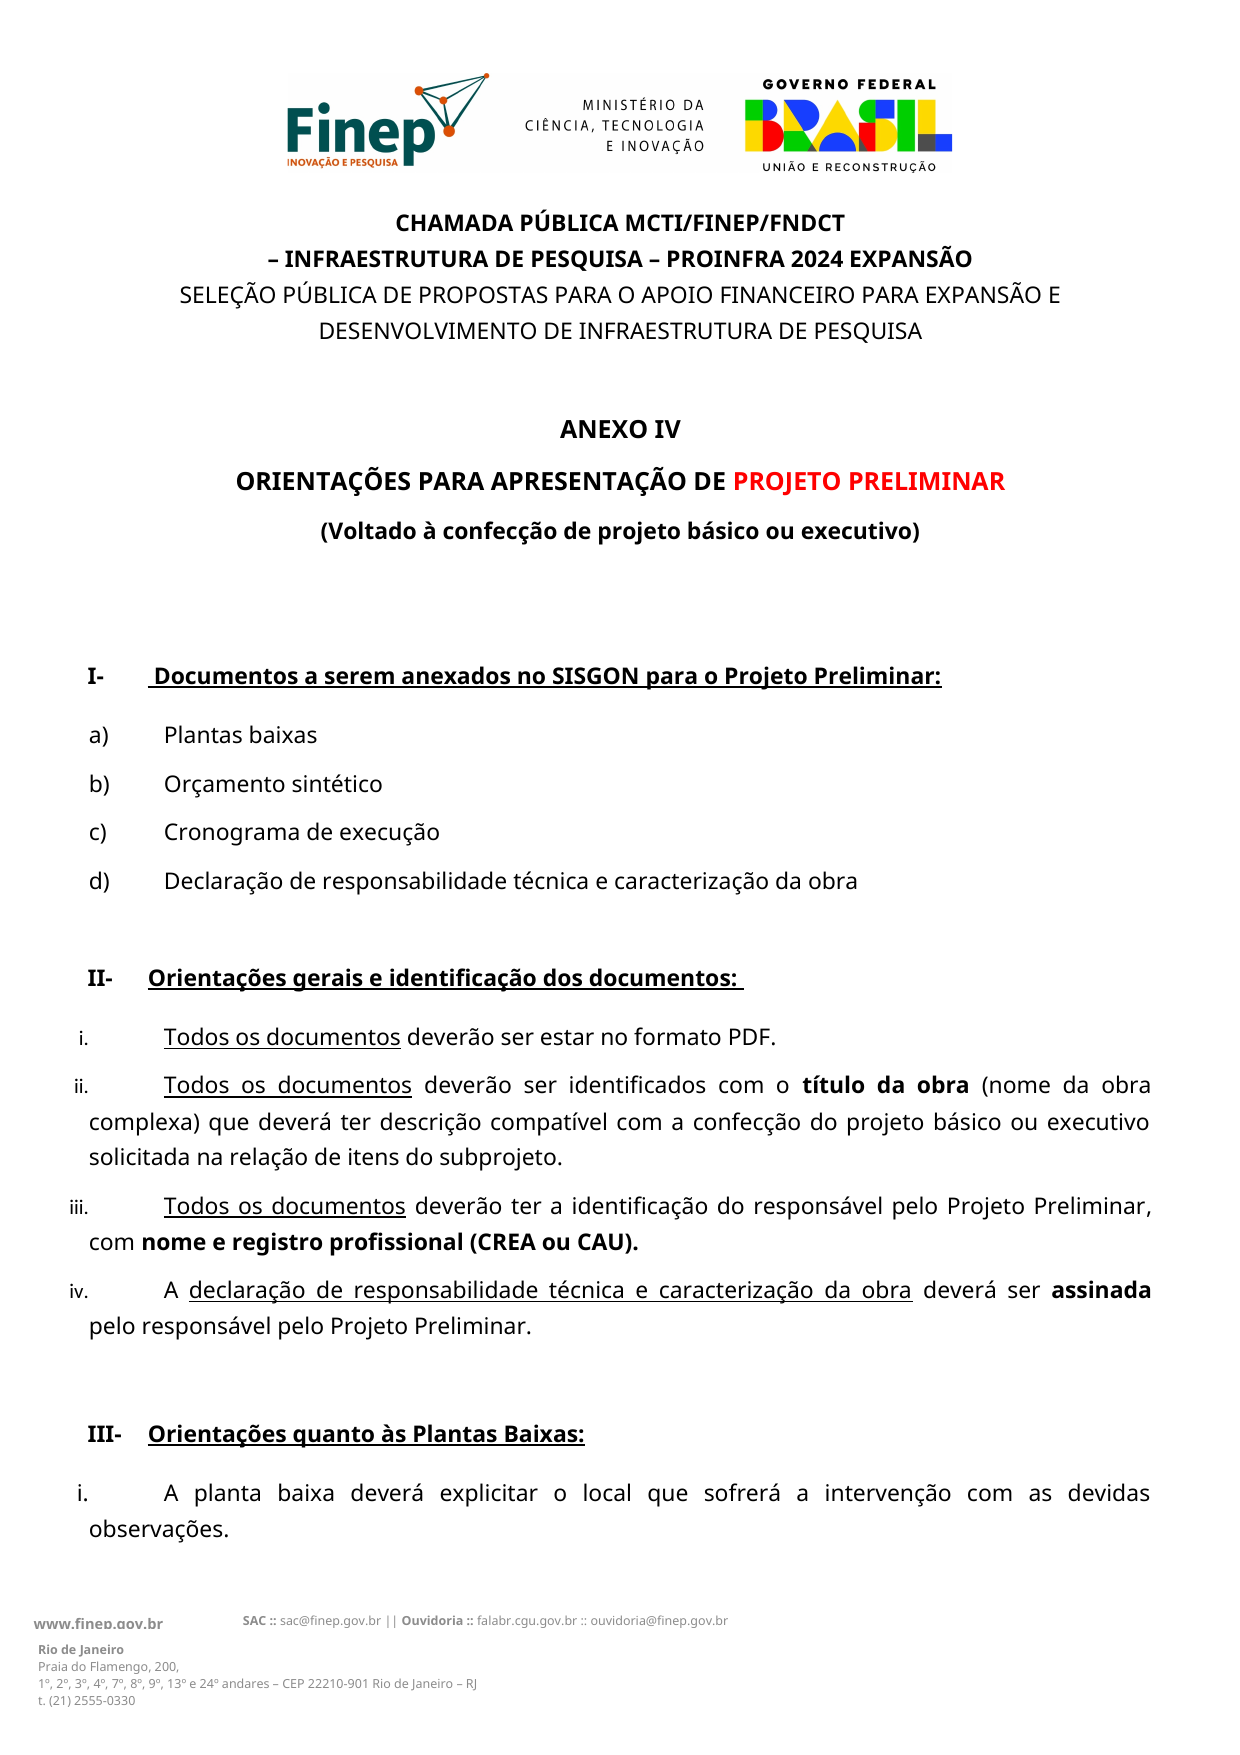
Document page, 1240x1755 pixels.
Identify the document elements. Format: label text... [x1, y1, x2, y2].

list Plantas baixas [89, 719, 1152, 751]
text (Voltado à confecção de projeto básico ou executivo) [89, 515, 1152, 546]
list Cronograma de execução [89, 816, 1152, 848]
list Todos os documentos deverão ser estar no formato PDF. [89, 1021, 1152, 1052]
list Todos os documentos deverão ter a identificação do responsável pelo Projeto Preliminar, com nome e registro profissional (CREA ou CAU). [89, 1190, 1152, 1257]
list Declaração de responsabilidade técnica e caracterização da obra [89, 865, 1152, 896]
list Documentos a serem anexados no SISGON para o Projeto Preliminar: [87, 660, 1152, 691]
list Orientações gerais e identificação dos documentos: [87, 962, 1152, 993]
list A planta baixa deverá explicitar o local que sofrerá a intervenção com as devidas observações. [89, 1477, 1152, 1544]
list A declaração de responsabilidade técnica e caracterização da obra deverá ser assinada pelo responsável pelo Projeto Preliminar. [89, 1274, 1152, 1341]
text CHAMADA PÚBLICA MCTI/FINEP/FNDCT [89, 207, 1152, 238]
text – INFRAESTRUTURA DE PESQUISA – PROINFRA 2024 EXPANSÃO [89, 243, 1152, 274]
text ANEXO IV [89, 411, 1152, 446]
list Orientações quanto às Plantas Baixas: [87, 1418, 1152, 1449]
list Todos os documentos deverão ser identificados com o título da obra (nome da obra complexa) que deverá ter descrição compatível com a confecção do projeto básico ou executivo solicitada na relação de itens do subprojeto. [89, 1069, 1152, 1173]
list Orçamento sintético [89, 768, 1152, 799]
text SELEÇÃO PÚBLICA DE PROPOSTAS PARA O APOIO FINANCEIRO PARA EXPANSÃO E DESENVOLVIMENTO DE INFRAESTRUTURA DE PESQUISA [89, 279, 1152, 346]
text ORIENTAÇÕES PARA APRESENTAÇÃO DE PROJETO PRELIMINAR [89, 463, 1152, 497]
